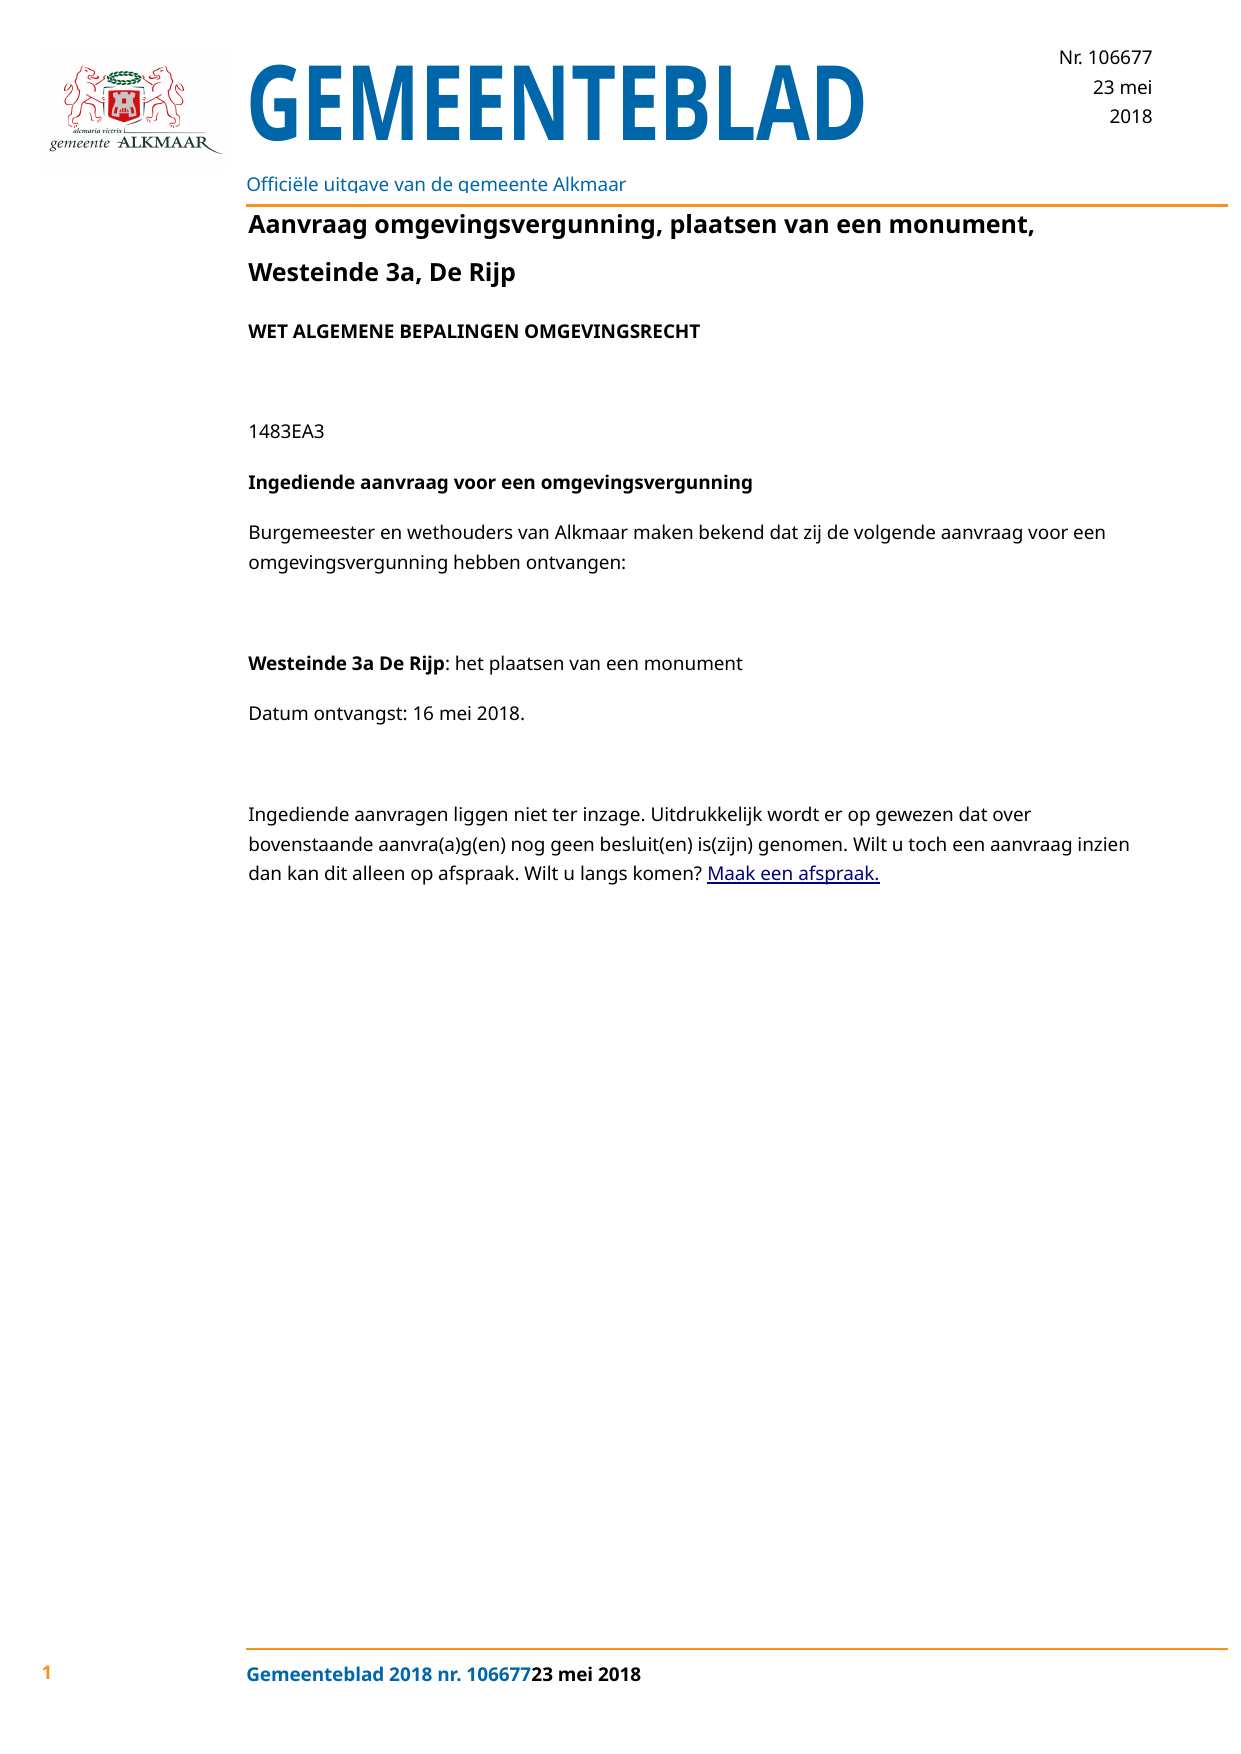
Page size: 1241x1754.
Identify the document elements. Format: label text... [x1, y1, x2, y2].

text 1483EA3 [248, 419, 1152, 444]
text Burgemeester en wethouders van Alkmaar maken bekend dat zij de volgende aanvraag voor een omgevingsvergunning hebben ontvangen: [248, 519, 1152, 575]
text Aanvraag omgevingsvergunning, plaatsen van een monument, Westeinde 3a, De Rijp [248, 207, 1152, 288]
text Westeinde 3a De Rijp: het plaatsen van een monument [248, 650, 1152, 676]
picture [41, 47, 231, 172]
text WET ALGEMENE BEPALINGEN OMGEVINGSRECHT [248, 318, 1152, 344]
text Ingediende aanvragen liggen niet ter inzage. Uitdrukkelijk wordt er op gewezen dat over bovenstaande aanvra(a)g(en) nog geen besluit(en) is(zijn) genomen. Wilt u toch een aanvraag inzien dan kan dit alleen op afspraak. Wilt u langs komen? Maak een afspraak. [248, 801, 1152, 886]
text Ingediende aanvraag voor een omgevingsvergunning [248, 469, 1152, 495]
text Datum ontvangst: 16 mei 2018. [248, 700, 1152, 726]
